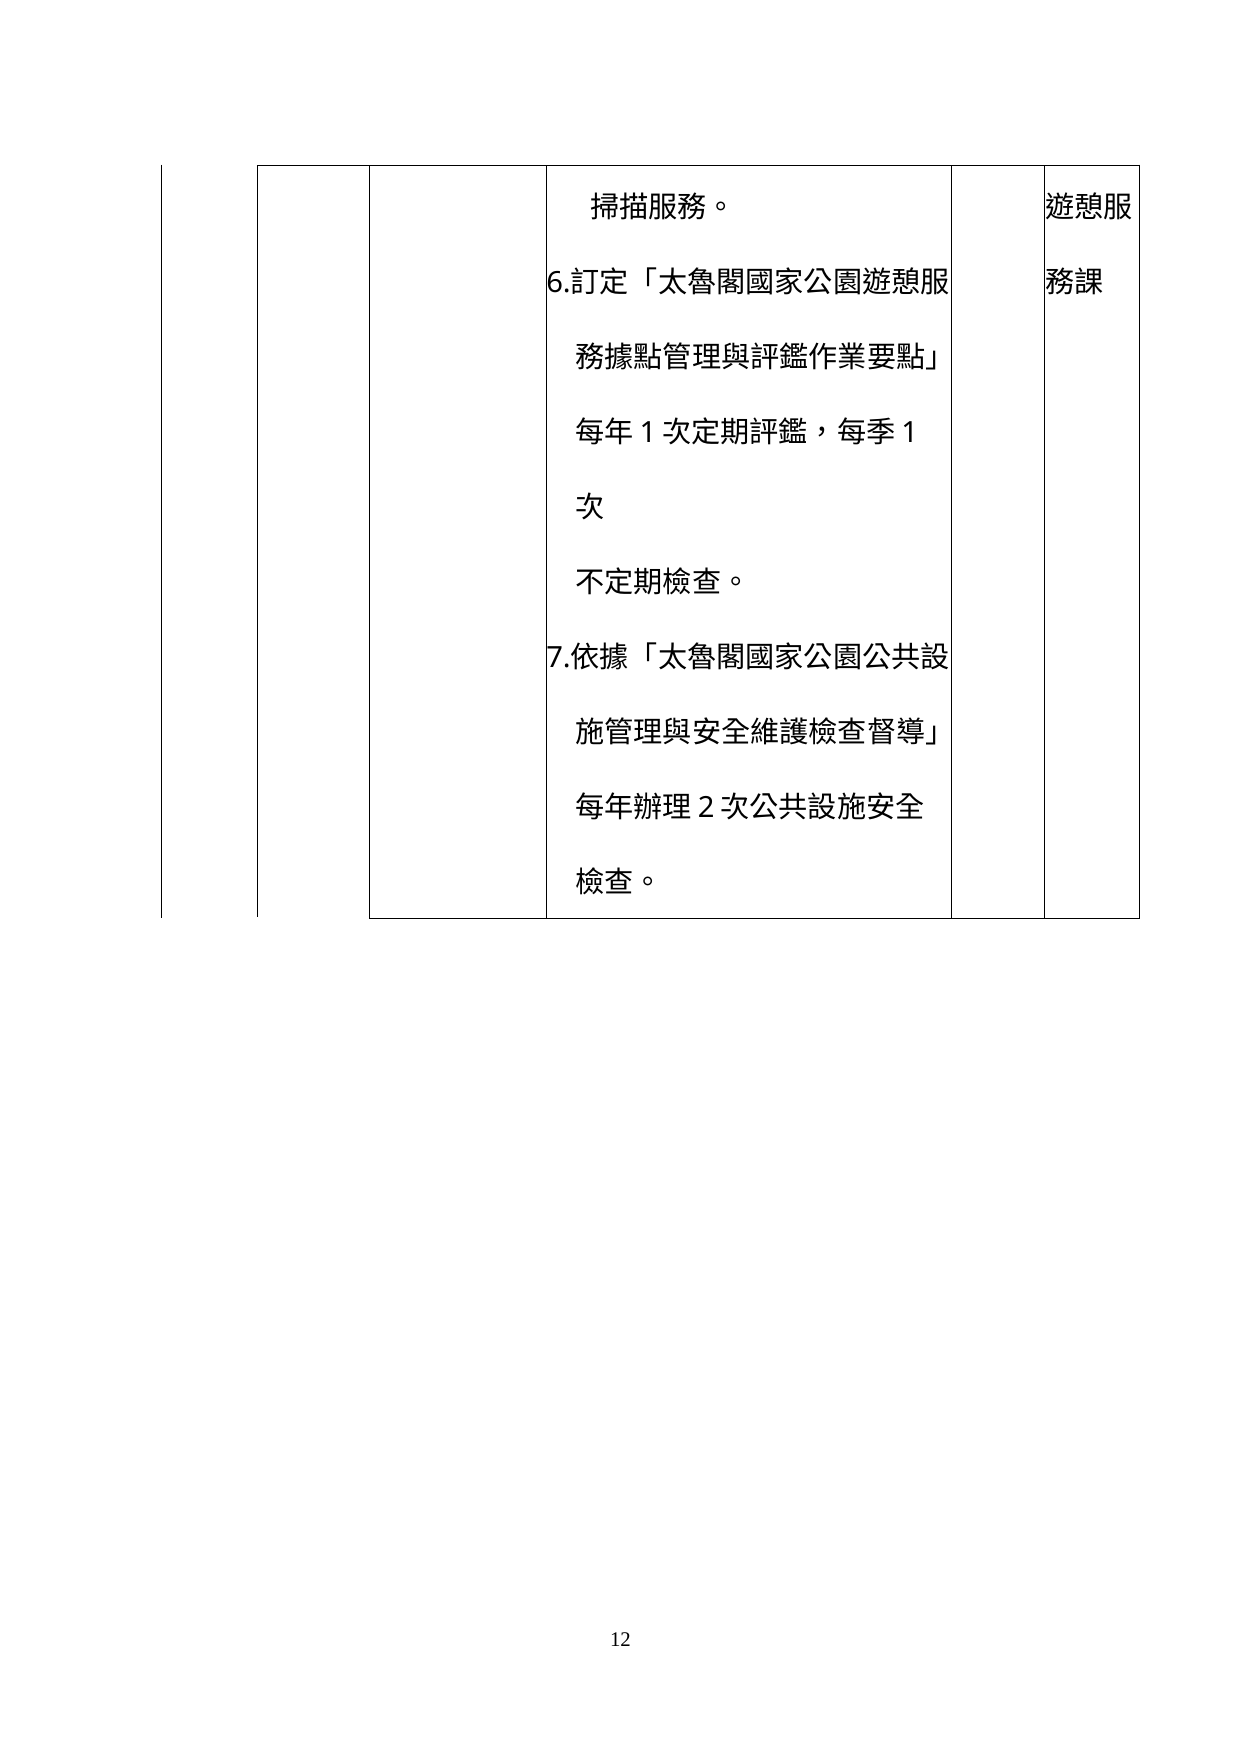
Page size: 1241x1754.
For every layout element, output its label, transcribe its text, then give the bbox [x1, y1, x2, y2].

table_cell 1.服務台配置醫藥箱、自動體外電擊去顫器（AED）、充電器（USB）、冷熱飲水機、打氣筒等設備及行李寄放服務，提供遊客多元的需要。 2.高海拔地區合歡山管理站針 對高山症遊客提供吸氧、測 量心跳血氧、熱飲等服務。 3.設置「摺頁再利用」回收箱，鼓勵遊客將已使用過之摺頁回收再利用，特於遊客中心服務台旁設有「摺頁回收箱」，便利提供重複使用，達成節能減碳的目標。 4.辦理大型活動時以接駁專車 及協調鐵路局配合增加活動 期間之班次及列車，期能充分 運用公共運輸系統疏運遊客 及疏導交通，達成交通順暢及 節能減碳的多元效能，並鼓勵 民眾投入節能減碳的實踐者 行列。 5.運用資訊科技提供多元化的解說服務：因應現今遊客利用資訊科技取得資訊的習慣，以期提供中、外人士更加舒適友善的服務設施。 (1)於遊客中心設置液漿電視放映國家公園宣傳影片與園區即時路況資訊。 (2)設置觸控式液晶螢幕提供來訪遊客遊憩資訊導覽。 (3)於服務台設置個人電腦，方便協助民眾即時上網查詢。 (4)園區遊客服務各據點安裝i-Taiwan Wifi無線上網，提供中外遊客使用，並設有使用說明海報，提供遊客參用。 (5)建立本處出版之相關刊物、影音之雲端流通平台，提供遊客免費或付費下載服務。 (6)遊客中心服務櫃台提供園區各主要景點摺頁QRCODE掃描服務。 6.訂定「太魯閣國家公園遊憩服務據點管理與評鑑作業要點」每年1次定期評鑑，每季1次 不定期檢查。 7.依據「太魯閣國家公園公共設施管理與安全維護檢查督導」每年辦理2次公共設施安全檢查。 [547, 166, 951, 918]
table_cell [162, 165, 257, 918]
table_cell [370, 166, 546, 918]
table_cell [952, 166, 1044, 918]
table_cell [257, 166, 369, 918]
table_cell 各業務課、室、站 遊憩服務課 [1045, 166, 1139, 918]
